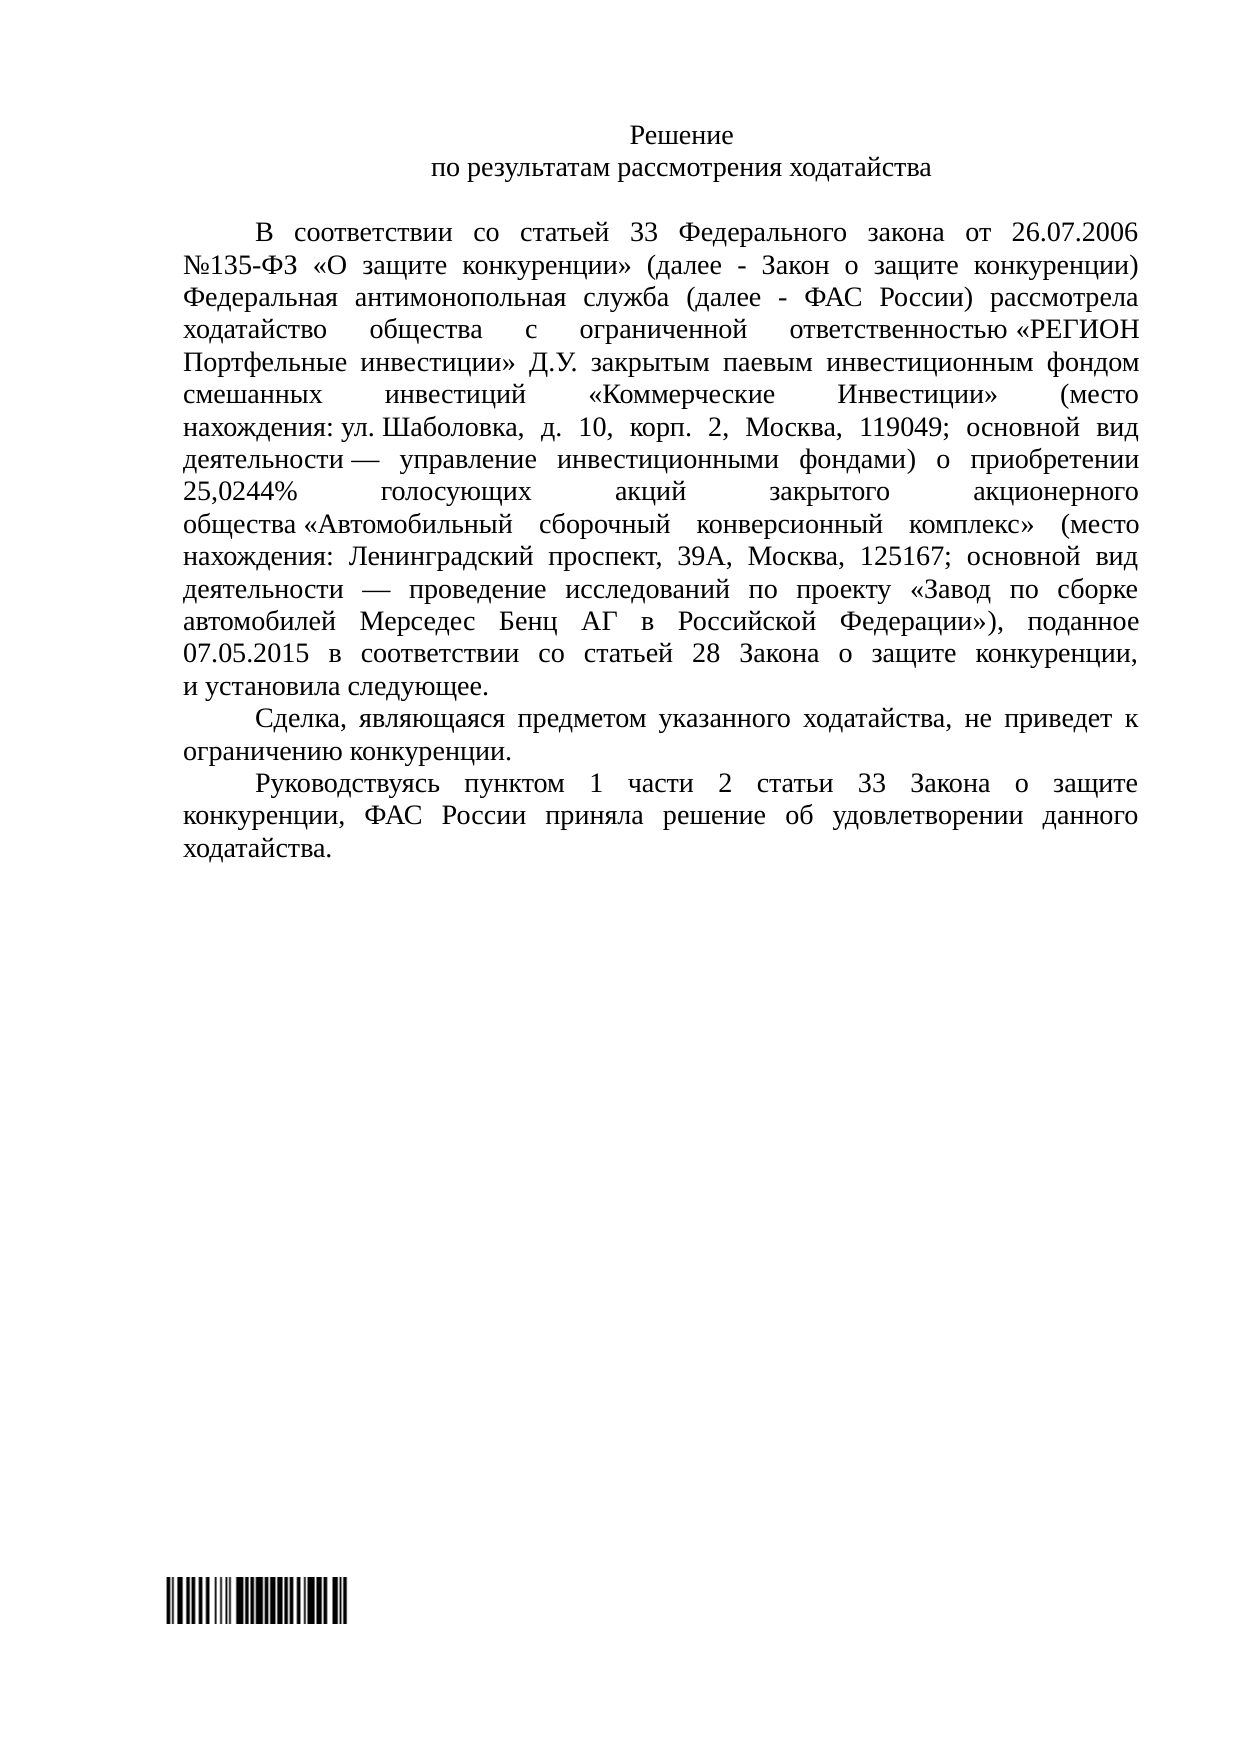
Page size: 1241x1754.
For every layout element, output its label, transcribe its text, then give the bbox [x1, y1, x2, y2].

text Сделка, являющаяся предметом указанного ходатайства, не приведет к ограничению конкуренции. [183, 701, 1139, 766]
picture [151, 1577, 365, 1624]
text Руководствуясь пунктом 1 части 2 статьи 33 Закона о защите конкуренции, ФАС России приняла решение об удовлетворении данного ходатайства. [183, 766, 1139, 863]
text по результатам рассмотрения ходатайства [152, 151, 1139, 183]
text В соответствии со статьей 33 Федерального закона от 26.07.2006 №135‑ФЗ «О защите конкуренции» (далее - Закон о защите конкуренции) Федеральная антимонопольная служба (далее - ФАС России) рассмотрела ходатайство общества с ограниченной ответственностью «РЕГИОН Портфельные инвестиции» Д.У. закрытым паевым инвестиционным фондом смешанных инвестиций «Коммерческие Инвестиции» (место нахождения: ул. Шаболовка, д. 10, корп. 2, Москва, 119049; основной вид деятельности — управление инвестиционными фондами) о приобретении 25,0244% голосующих акций закрытого акционерного общества «Автомобильный сборочный конверсионный комплекс» (место нахождения: Ленинградский проспект, 39А, Москва, 125167; основной вид деятельности — проведение исследований по проекту «Завод по сборке автомобилей Мерседес Бенц АГ в Российской Федерации»), поданное 07.05.2015 в соответствии со статьей 28 Закона о защите конкуренции, и установила следующее. [183, 215, 1139, 701]
text Решение [152, 118, 1139, 151]
